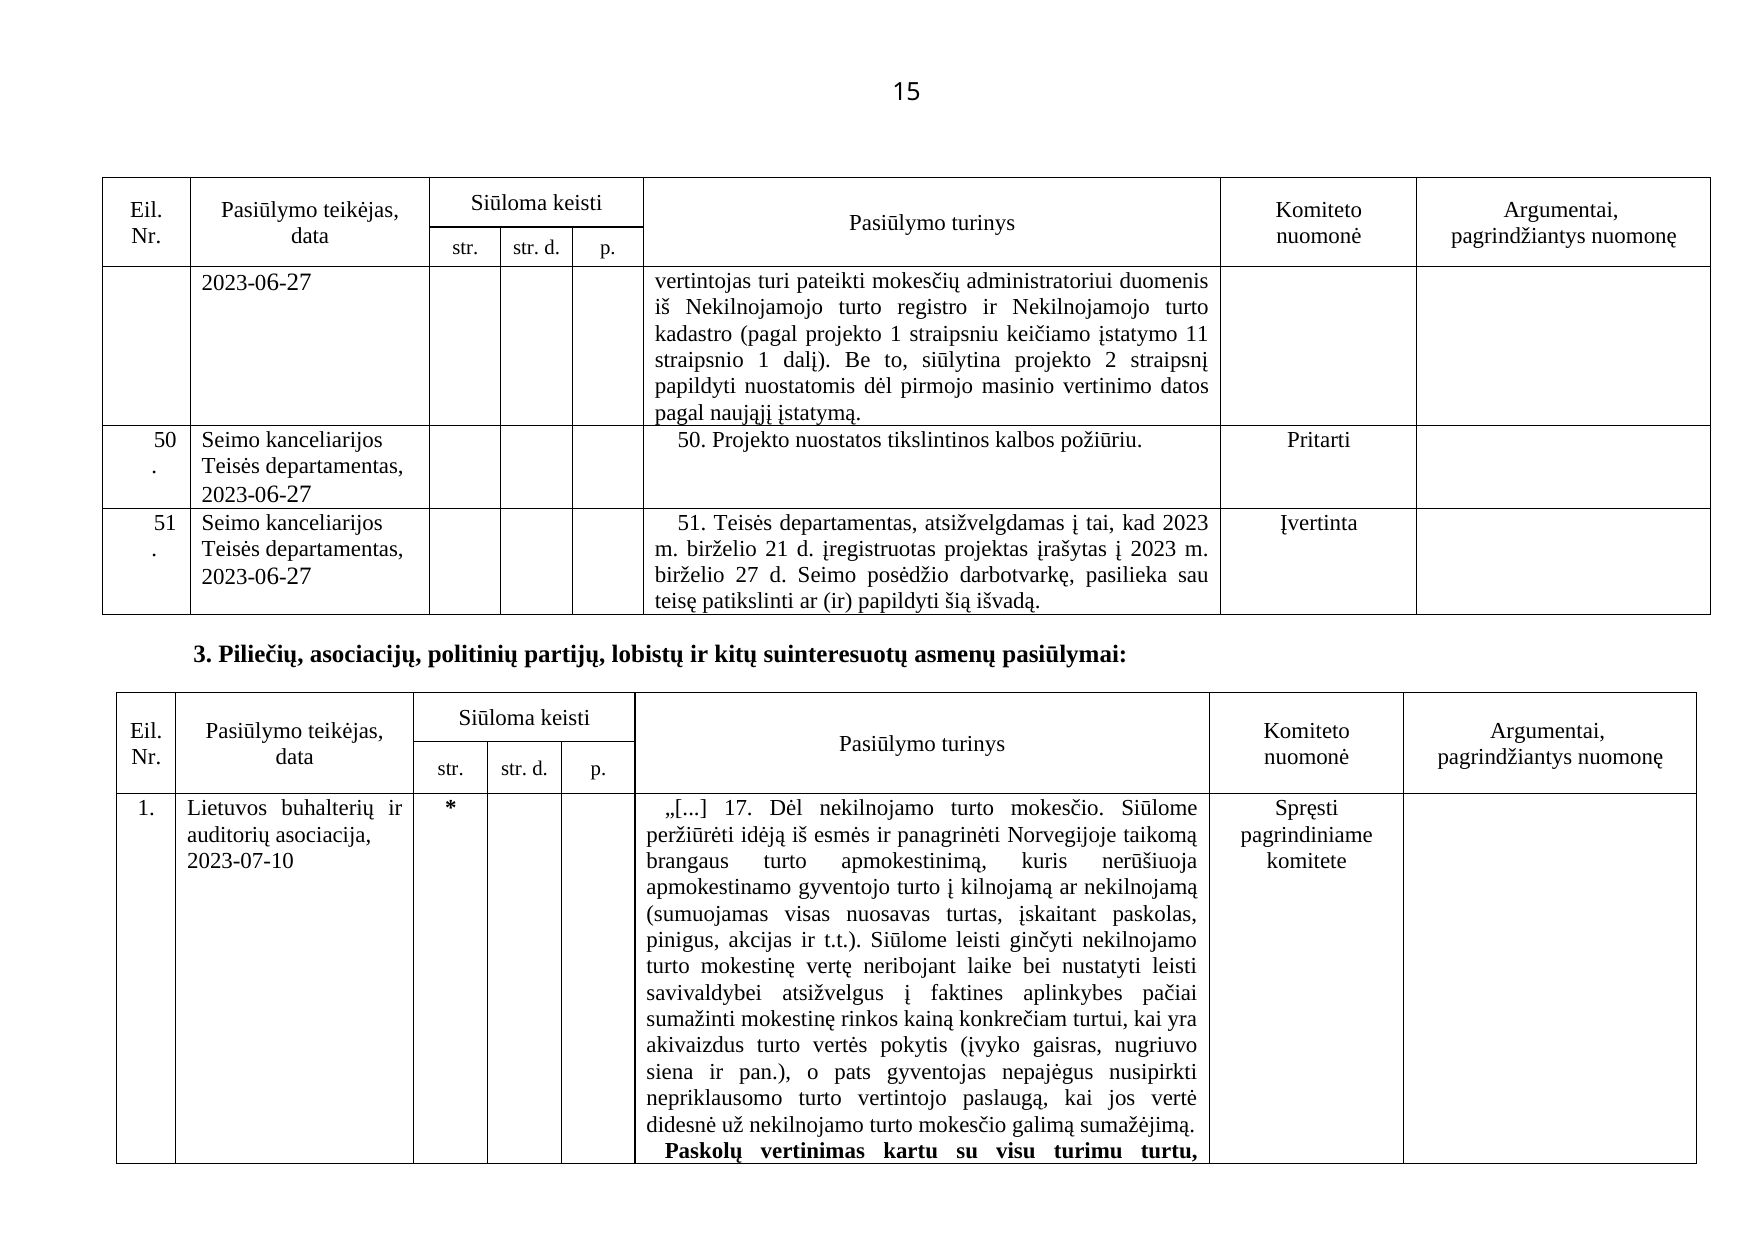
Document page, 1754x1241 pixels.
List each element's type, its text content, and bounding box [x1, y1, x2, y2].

table_header Pasiūlymo teikėjas, data [176, 693, 413, 793]
table_cell [501, 426, 572, 507]
table_header Siūloma keisti [414, 693, 634, 741]
table_cell vertintojas turi pateikti mokesčių administratoriui duomenis iš Nekilnojamojo turto registro ir Nekilnojamojo turto kadastro (pagal projekto 1 straipsniu keičiamo įstatymo 11 straipsnio 1 dalį). Be to, siūlytina projekto 2 straipsnį papildyti nuostatomis dėl pirmojo masinio vertinimo datos pagal naująjį įstatymą. [644, 267, 1220, 425]
table_cell * [414, 794, 487, 1163]
table_cell Pritarti [1221, 426, 1416, 507]
table_cell p. [562, 742, 634, 793]
table_cell [430, 267, 500, 425]
table_cell [488, 794, 561, 1163]
table_cell 2023-06-27 [191, 267, 429, 425]
table_cell „[...] 17. Dėl nekilnojamo turto mokesčio. Siūlome peržiūrėti idėją iš esmės ir panagrinėti Norvegijoje taikomą brangaus turto apmokestinimą, kuris nerūšiuoja apmokestinamo gyventojo turto į kilnojamą ar nekilnojamą (sumuojamas visas nuosavas turtas, įskaitant paskolas, pinigus, akcijas ir t.t.). Siūlome leisti ginčyti nekilnojamo turto mokestinę vertę neribojant laike bei nustatyti leisti savivaldybei atsižvelgus į faktines aplinkybes pačiai sumažinti mokestinę rinkos kainą konkrečiam turtui, kai yra akivaizdus turto vertės pokytis (įvyko gaisras, nugriuvo siena ir pan.), o pats gyventojas nepajėgus nusipirkti nepriklausomo turto vertintojo paslaugą, kai jos vertė didesnė už nekilnojamo turto mokesčio galimą sumažėjimą. Paskolų vertinimas kartu su visu turimu turtu, [636, 794, 1209, 1163]
table_cell [573, 267, 643, 425]
table_cell [103, 267, 190, 425]
table_cell [562, 794, 634, 1163]
table_header Argumentai, pagrindžiantys nuomonę [1417, 178, 1710, 266]
table_header Eil. Nr. [103, 178, 190, 266]
table_cell [573, 509, 643, 614]
table_header Pasiūlymo teikėjas, data [191, 178, 429, 266]
table_cell 50. Projekto nuostatos tikslintinos kalbos požiūriu. [644, 426, 1220, 507]
table_cell [1404, 794, 1696, 1163]
table_header Argumentai, pagrindžiantys nuomonę [1404, 693, 1696, 793]
table_cell 1. [117, 794, 175, 1163]
table_header Komiteto nuomonė [1221, 178, 1416, 266]
table_cell [103, 509, 190, 614]
table_cell Įvertinta [1221, 509, 1416, 614]
table_header Siūloma keisti [430, 178, 643, 226]
table_cell [501, 509, 572, 614]
table_cell str. d. [501, 228, 572, 266]
table_cell str. [414, 742, 487, 793]
table_cell [1221, 267, 1416, 425]
table_cell [1417, 267, 1710, 425]
table_cell [103, 426, 190, 507]
table_header Eil. Nr. [117, 693, 175, 793]
table_header Komiteto nuomonė [1210, 693, 1403, 793]
table_cell Seimo kanceliarijos Teisės departamentas, 2023-06-27 [191, 426, 429, 507]
table_cell p. [573, 228, 643, 266]
table_cell 51. Teisės departamentas, atsižvelgdamas į tai, kad 2023 m. birželio 21 d. įregistruotas projektas įrašytas į 2023 m. birželio 27 d. Seimo posėdžio darbotvarkę, pasilieka sau teisę patikslinti ar (ir) papildyti šią išvadą. [644, 509, 1220, 614]
table_header Pasiūlymo turinys [644, 178, 1220, 266]
table_cell str. d. [488, 742, 561, 793]
table_cell Spręsti pagrindiniame komitete [1210, 794, 1403, 1163]
table_cell str. [430, 228, 500, 266]
table_header Pasiūlymo turinys [636, 693, 1209, 793]
table_cell [430, 509, 500, 614]
table_cell Seimo kanceliarijos Teisės departamentas, 2023-06-27 [191, 509, 429, 614]
table_cell [1417, 426, 1710, 507]
table_cell Lietuvos buhalterių ir auditorių asociacija, 2023-07-10 [176, 794, 413, 1163]
table_cell [501, 267, 572, 425]
table_cell [573, 426, 643, 507]
subtitle 3. Piliečių, asociacijų, politinių partijų, lobistų ir kitų suinteresuotų asmenų pasiūlymai: [118, 639, 1695, 668]
table_cell [430, 426, 500, 507]
table_cell [1417, 509, 1710, 614]
